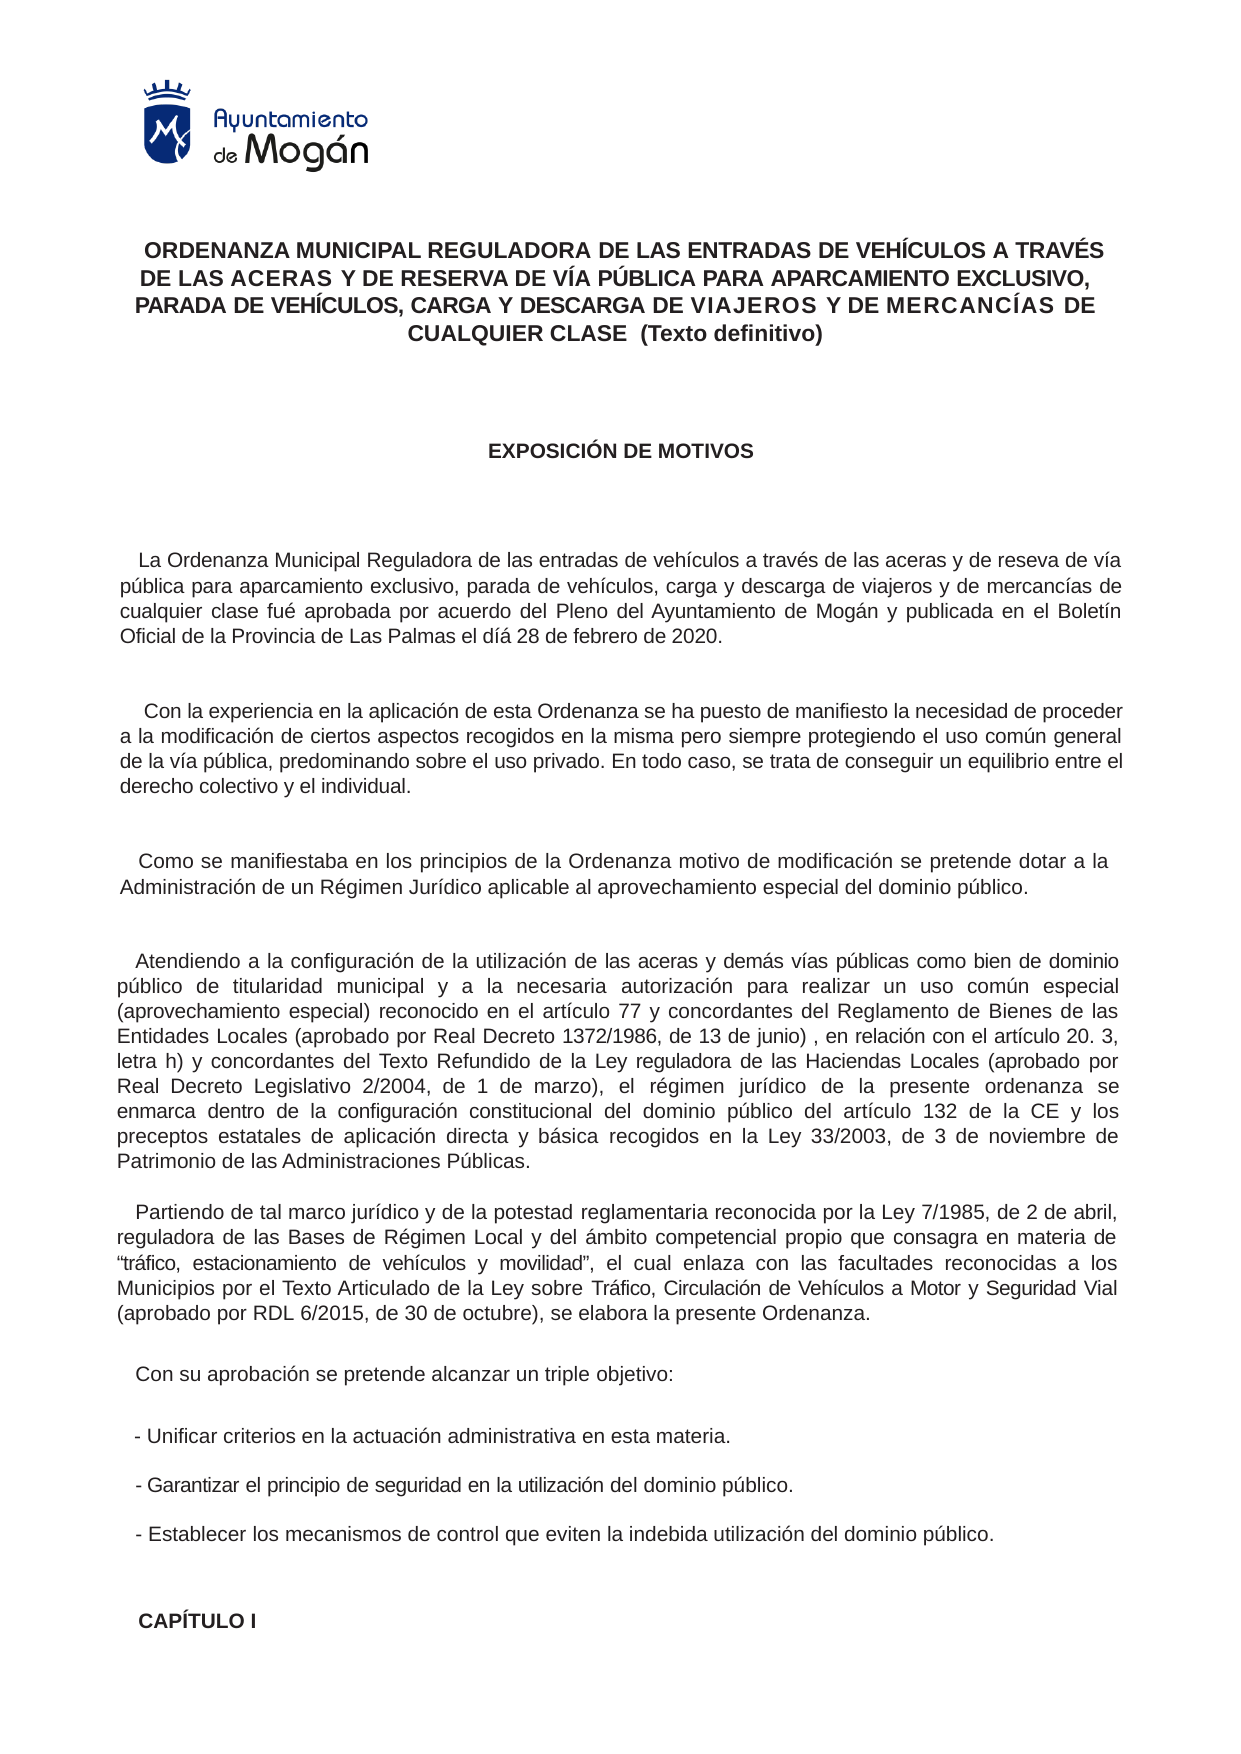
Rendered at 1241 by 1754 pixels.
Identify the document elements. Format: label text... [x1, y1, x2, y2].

text ORDENANZA MUNICIPAL REGULADORA DE LAS ENTRADAS DE VEHÍCULOS A TRAVÉS DE LAS ACERAS Y DE RESERVA DE VÍA PÚBLICA PARA APARCAMIENTO EXCLUSIVO, PARADA DE VEHÍCULOS, CARGA Y DESCARGA DE VIAJEROS Y DE MERCANCÍAS DE CUALQUIER CLASE (Texto definitivo) [119, 237, 1111, 346]
list - Garantizar el principio de seguridad en la utilización del dominio público. [117, 1473, 1118, 1497]
text EXPOSICIÓN DE MOTIVOS [119, 439, 1122, 463]
text Atendiendo a la configuración de la utilización de las aceras y demás vías públicas como bien de dominio público de titularidad municipal y a la necesaria autorización para realizar un uso común especial (aprovechamiento especial) reconocido en el artículo 77 y concordantes del Reglamento de Bienes de las Entidades Locales (aprobado por Real Decreto 1372/1986, de 13 de junio) , en relación con el artículo 20. 3, letra h) y concordantes del Texto Refundido de la Ley reguladora de las Haciendas Locales (aprobado por Real Decreto Legislativo 2/2004, de 1 de marzo), el régimen jurídico de la presente ordenanza se enmarca dentro de la configuración constitucional del dominio público del artículo 132 de la CE y los preceptos estatales de aplicación directa y básica recogidos en la Ley 33/2003, de 3 de noviembre de Patrimonio de las Administraciones Públicas. [117, 948, 1119, 1173]
list - Unificar criterios en la actuación administrativa en esta materia. [115, 1424, 1118, 1448]
text La Ordenanza Municipal Reguladora de las entradas de vehículos a través de las aceras y de reseva de vía pública para aparcamiento exclusivo, parada de vehículos, carga y descarga de viajeros y de mercancías de cualquier clase fué aprobada por acuerdo del Pleno del Ayuntamiento de Mogán y publicada en el Boletín Oficial de la Provincia de Las Palmas el díá 28 de febrero de 2020. [119, 548, 1123, 648]
text CAPÍTULO I [117, 1609, 792, 1633]
picture [129, 58, 385, 190]
text Con su aprobación se pretende alcanzar un triple objetivo: [117, 1362, 1118, 1386]
list - Establecer los mecanismos de control que eviten la indebida utilización del dominio público. [117, 1522, 1118, 1546]
text Con la experiencia en la aplicación de esta Ordenanza se ha puesto de manifiesto la necesidad de proceder a la modificación de ciertos aspectos recogidos en la misma pero siempre protegiendo el uso común general de la vía pública, predominando sobre el uso privado. En todo caso, se trata de conseguir un equilibrio entre el derecho colectivo y el individual. [119, 699, 1123, 798]
text Como se manifiestaba en los principios de la Ordenanza motivo de modificación se pretende dotar a la Administración de un Régimen Jurídico aplicable al aprovechamiento especial del dominio público. [119, 849, 1111, 898]
text Partiendo de tal marco jurídico y de la potestad reglamentaria reconocida por la Ley 7/1985, de 2 de abril, reguladora de las Bases de Régimen Local y del ámbito competencial propio que consagra en materia de “tráfico, estacionamiento de vehículos y movilidad”, el cual enlaza con las facultades reconocidas a los Municipios por el Texto Articulado de la Ley sobre Tráfico, Circulación de Vehículos a Motor y Seguridad Vial (aprobado por RDL 6/2015, de 30 de octubre), se elabora la presente Ordenanza. [117, 1200, 1118, 1324]
